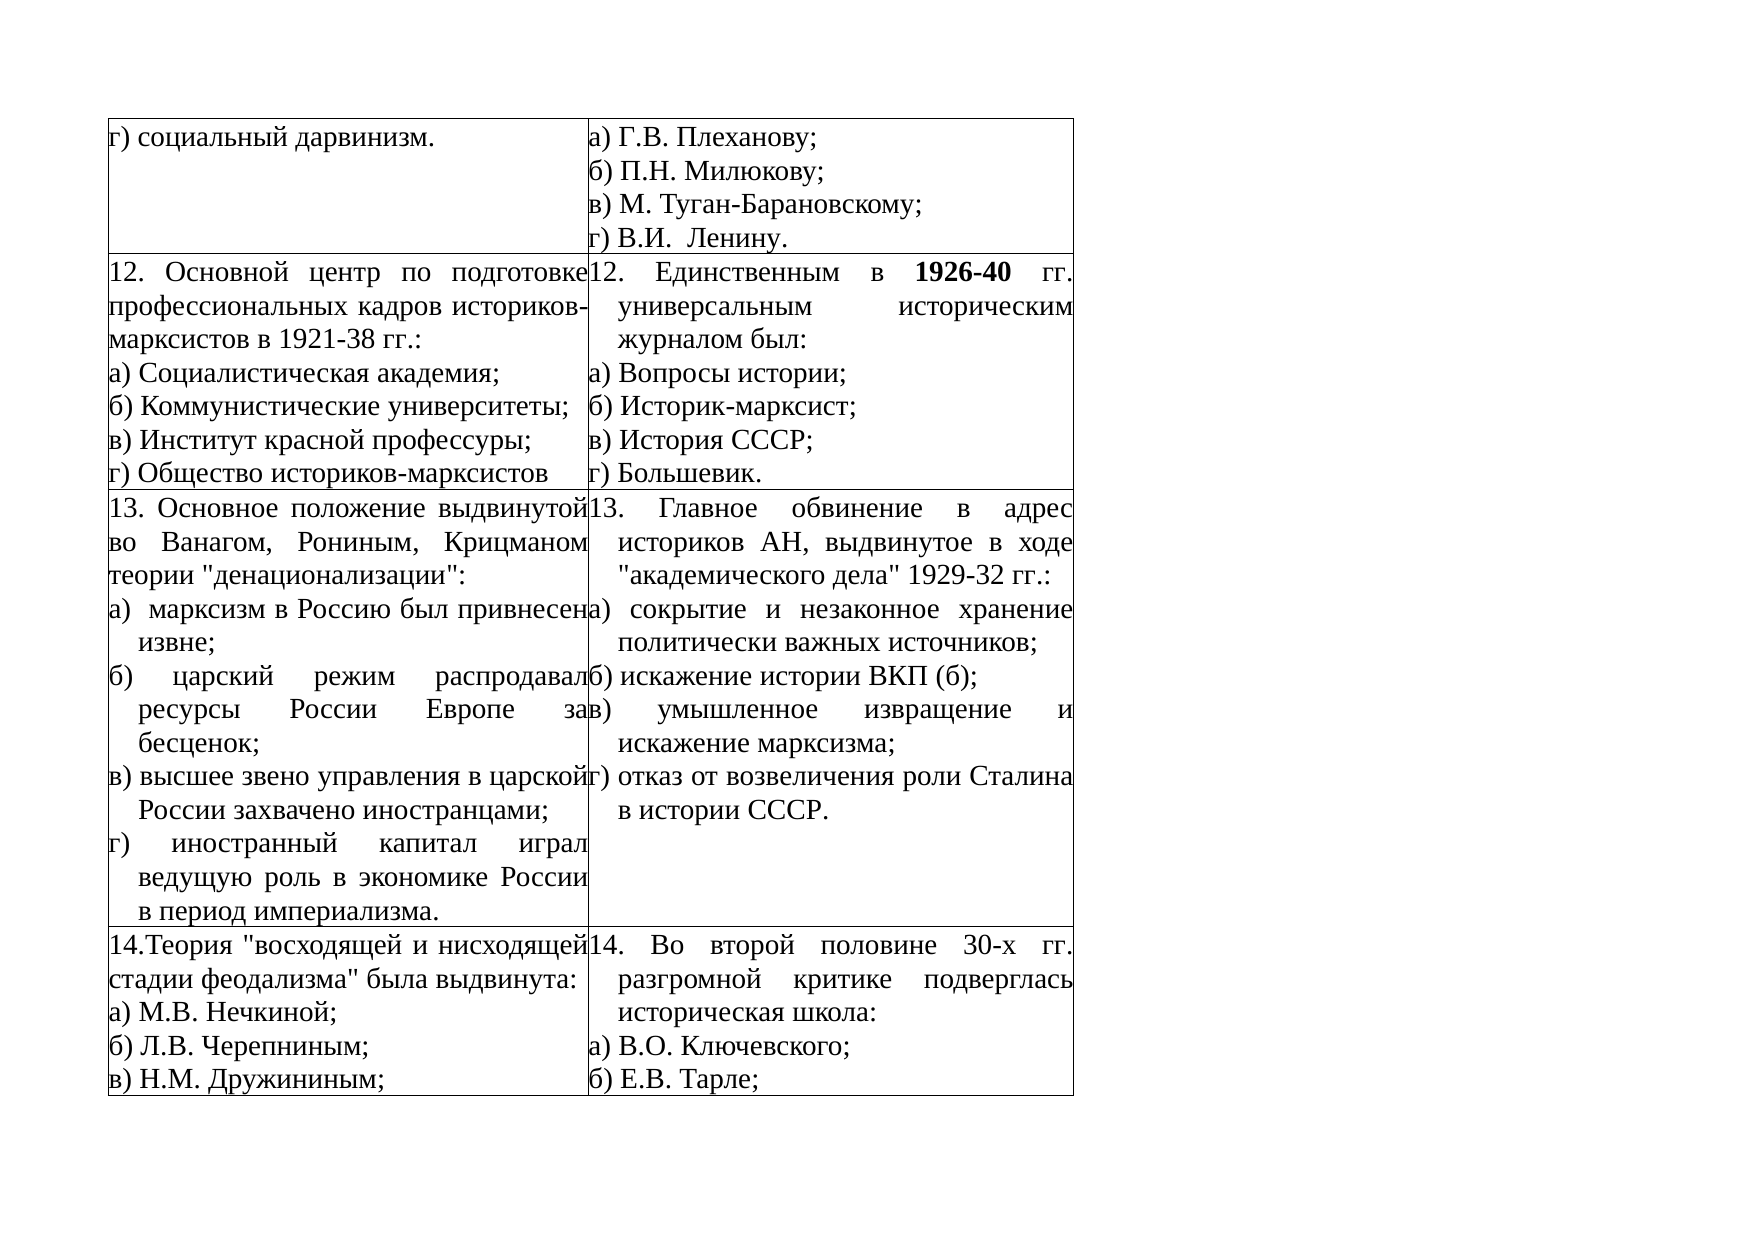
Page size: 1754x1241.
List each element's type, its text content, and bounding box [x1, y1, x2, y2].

table_cell 14.Теория "восходящей и нисходящей стадии феодализма" была выдвинута: а) М.В. Нечкиной; б) Л.В. Черепниным; в) Н.М. Дружининым; [109, 927, 588, 1095]
table_cell 12. Единственным в 1926-40 гг. универсальным историческим журналом был: а) Вопросы истории; б) Историк-марксист; в) История СССР; г) Большевик. [589, 254, 1073, 489]
table_cell 12. Основной центр по подготовке профессиональных кадров историков-марксистов в 1921-38 гг.: а) Социалистическая академия; б) Коммунистические университеты; в) Институт красной профессуры; г) Общество историков-марксистов [109, 254, 588, 489]
table_cell 13. Главное обвинение в адрес историков АН, выдвинутое в ходе "академического дела" 1929-32 гг.: а) сокрытие и незаконное хранение политически важных источников; б) искажение истории ВКП (б); в) умышленное извращение и искажение марксизма; г) отказ от возвеличения роли Сталина в истории СССР. [589, 490, 1073, 926]
table_cell 13. Основное положение выдвинутой во Ванагом, Рониным, Крицманом теории "денационализации": а) марксизм в Россию был привнесен извне; б) царский режим распродавал ресурсы России Европе за бесценок; в) высшее звено управления в царской России захвачено иностранцами; г) иностранный капитал играл ведущую роль в экономике России в период империализма. [109, 490, 588, 926]
table_cell г) социальный дарвинизм. [109, 119, 588, 253]
table_cell 14. Во второй половине 30-х гг. разгромной критике подверглась историческая школа: а) В.О. Ключевского; б) Е.В. Тарле; [589, 927, 1073, 1095]
table_cell а) Г.В. Плеханову; б) П.Н. Милюкову; в) М. Туган-Барановскому; г) В.И. Ленину. [589, 119, 1073, 253]
